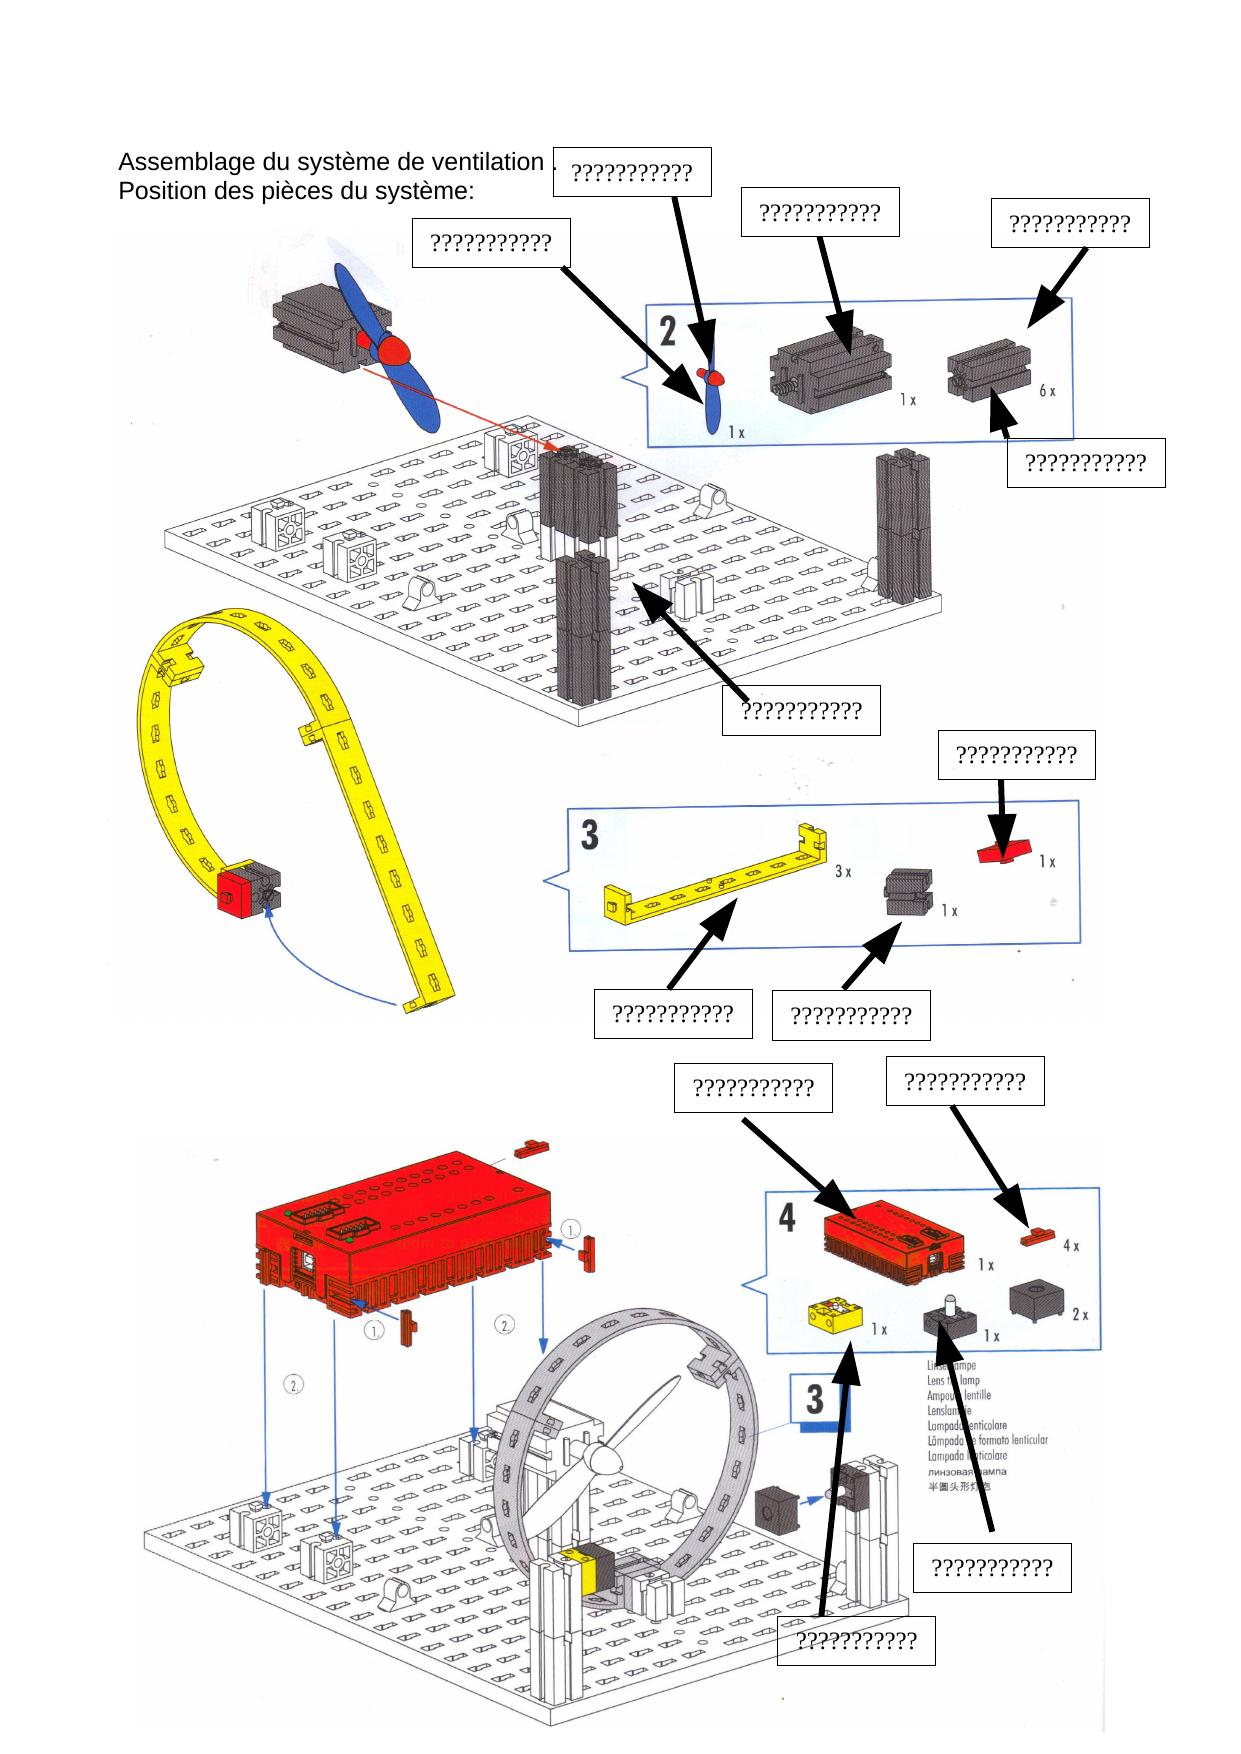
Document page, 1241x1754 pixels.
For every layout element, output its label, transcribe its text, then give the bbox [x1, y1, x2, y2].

text Position des pièces du système: [992, 199, 1122, 204]
text Position des pièces du système: [554, 176, 711, 196]
text Assemblage du système de ventilation . [712, 147, 1122, 176]
text Position des pièces du système: [742, 188, 899, 204]
text Assemblage du système de ventilation . [118, 147, 553, 176]
text Position des pièces du système: [118, 176, 672, 204]
text Position des pièces du système: [678, 176, 1122, 204]
text Assemblage du système de ventilation . [554, 148, 711, 176]
